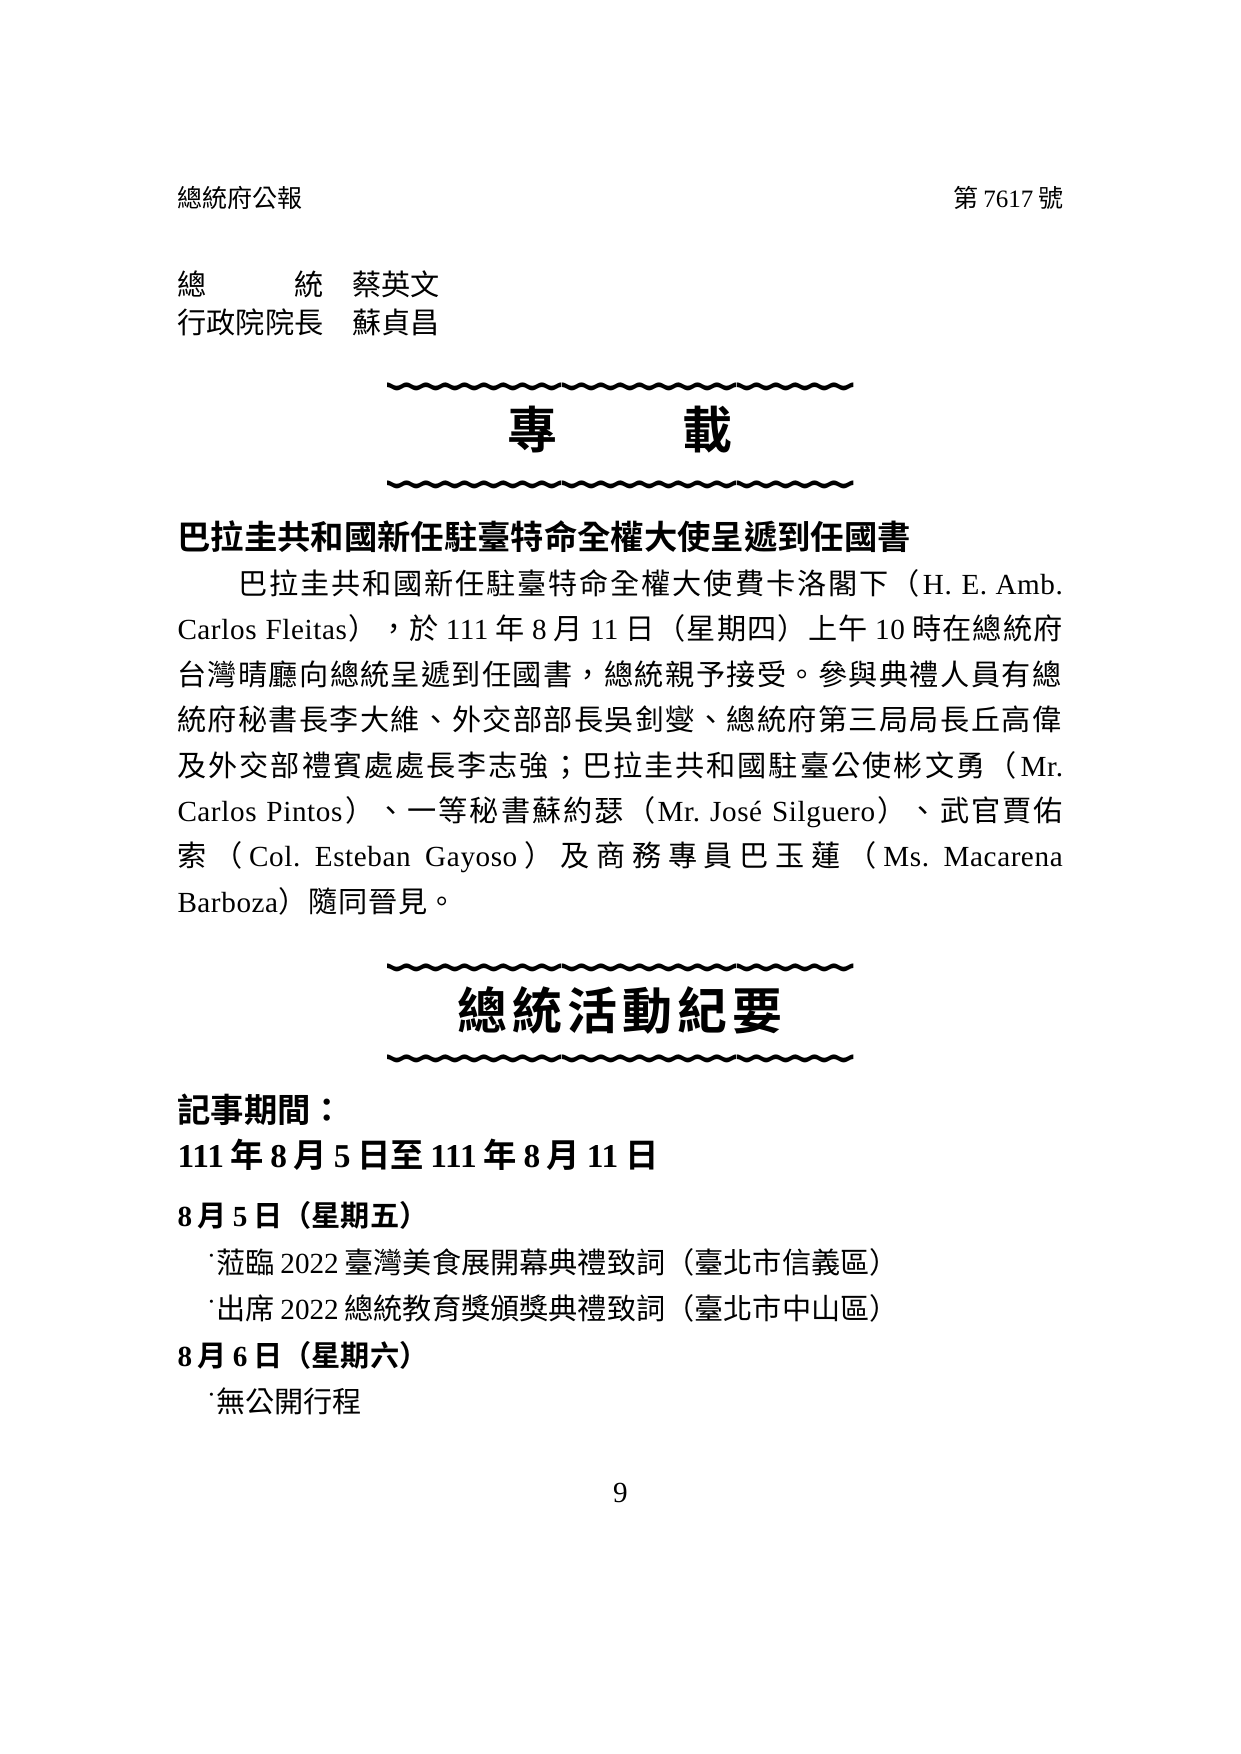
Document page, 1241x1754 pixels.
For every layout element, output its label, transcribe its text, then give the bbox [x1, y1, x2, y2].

text ˙蒞臨2022臺灣美食展開幕典禮致詞（臺北市信義區） [206, 1236, 1063, 1282]
text ﹏﹏﹏﹏﹏﹏﹏﹏ [177, 366, 1063, 391]
text 巴拉圭共和國新任駐臺特命全權大使費卡洛閣下（H. E. Amb. Carlos Fleitas），於111年8月11日（星期四）上午10時在總統府台灣晴廳向總統呈遞到任國書，總統親予接受。參與典禮人員有總統府秘書長李大維、外交部部長吳釗燮、總統府第三局局長丘高偉及外交部禮賓處處長李志強；巴拉圭共和國駐臺公使彬文勇（Mr. Carlos Pintos）、一等秘書蘇約瑟（Mr. José Silguero）、武官賈佑索（Col. Esteban Gayoso）及商務專員巴玉蓮（Ms. Macarena Barboza）隨同晉見。 [177, 558, 1063, 921]
text 8月6日（星期六） [177, 1329, 1063, 1375]
text 總 統 蔡英文 行政院院長 蘇貞昌 [177, 266, 1063, 341]
text 記事期間： [177, 1085, 1063, 1131]
text ﹏﹏﹏﹏﹏﹏﹏﹏ [177, 1044, 1063, 1060]
text 巴拉圭共和國新任駐臺特命全權大使呈遞到任國書 [177, 513, 1063, 558]
text ﹏﹏﹏﹏﹏﹏﹏﹏ [177, 463, 1063, 488]
text ˙出席2022總統教育獎頒獎典禮致詞（臺北市中山區） [206, 1282, 1063, 1329]
text 111年8月5日至111年8月11日 [177, 1131, 1063, 1177]
text 專載 [177, 391, 1063, 463]
text ˙無公開行程 [206, 1375, 1063, 1422]
text 總統活動紀要 [177, 971, 1063, 1044]
text 8月5日（星期五） [177, 1189, 1063, 1236]
text ﹏﹏﹏﹏﹏﹏﹏﹏ [177, 946, 1063, 971]
